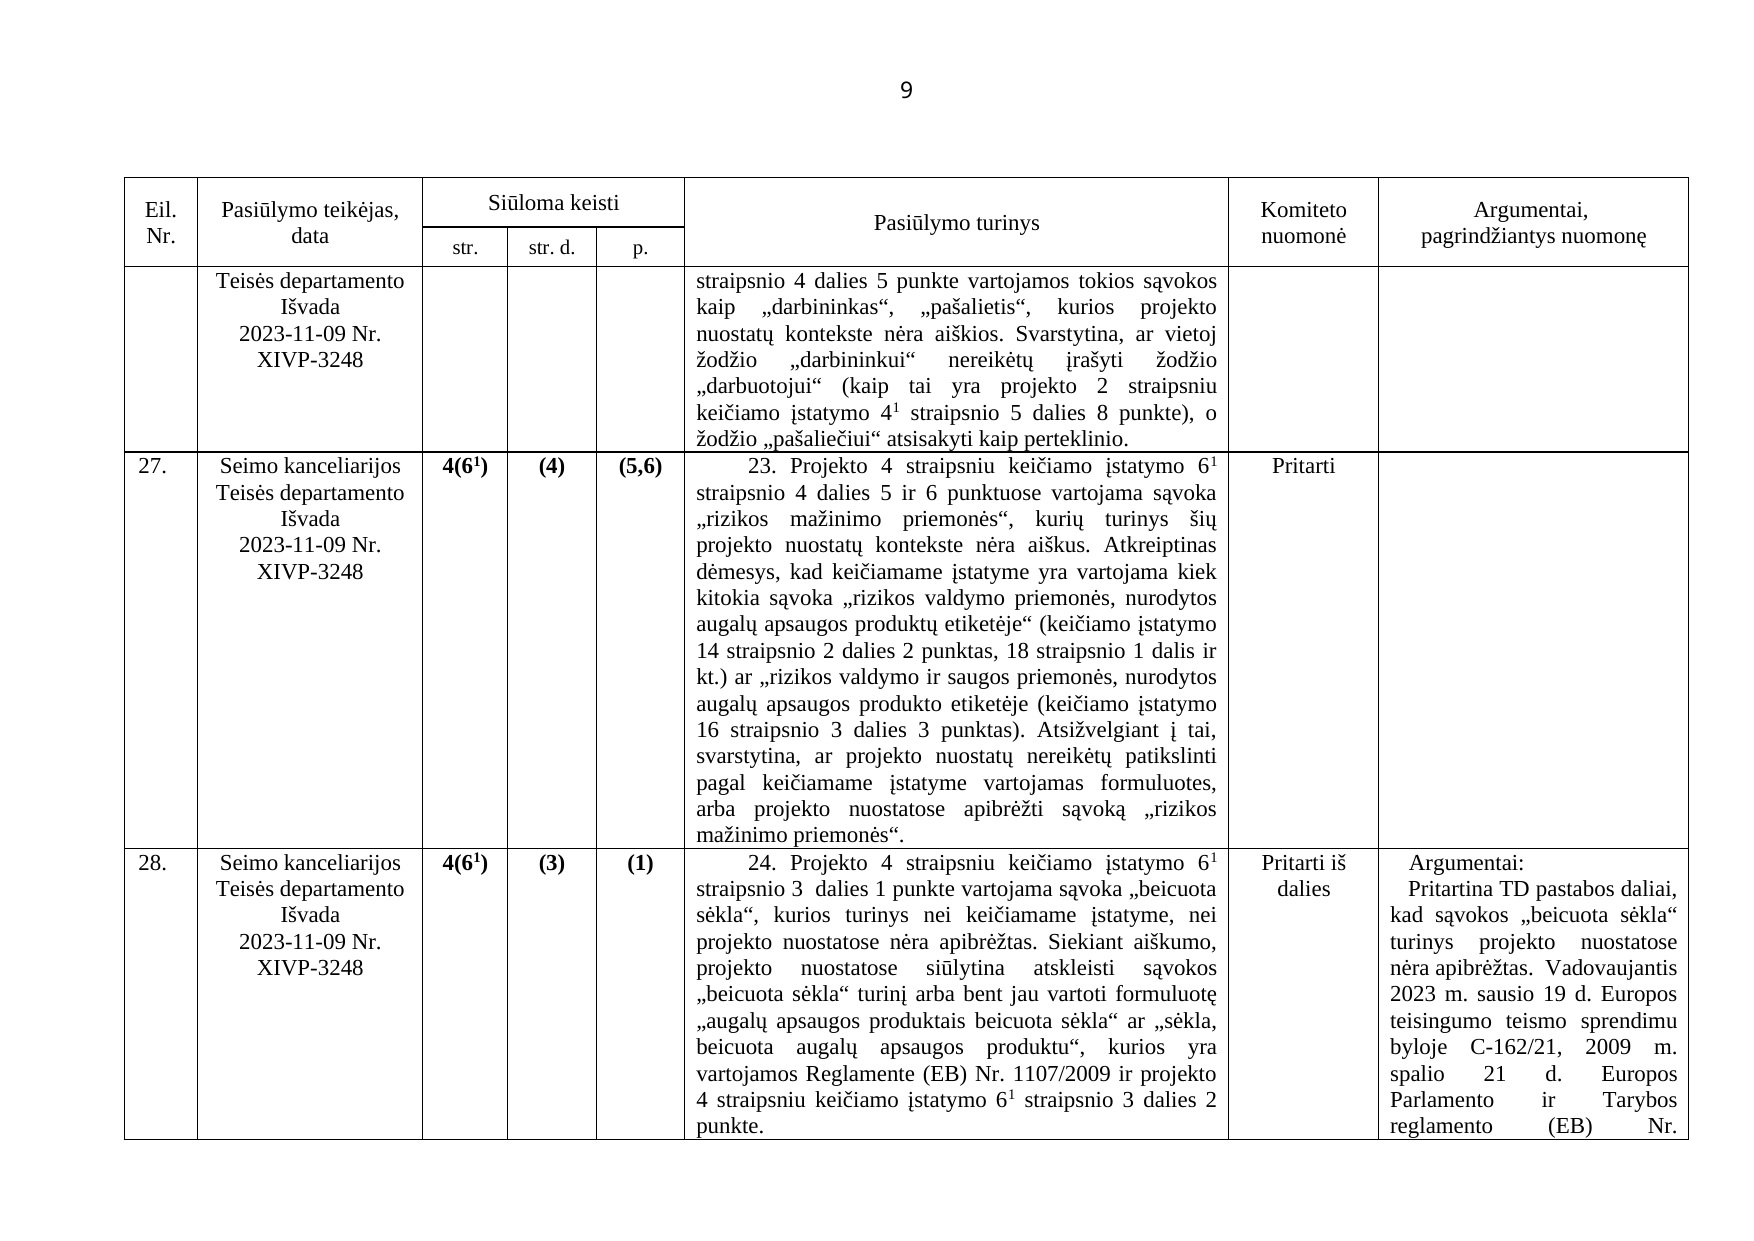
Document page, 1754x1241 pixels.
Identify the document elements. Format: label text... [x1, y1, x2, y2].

table_cell Teisės departamento Išvada 2023-11-09 Nr. XIVP-3248 [198, 267, 422, 451]
table_header Eil. Nr. [125, 178, 197, 266]
table_cell str. [423, 228, 507, 266]
table_cell [1379, 453, 1688, 848]
table_cell 24. Projekto 4 straipsniu keičiamo įstatymo 61 straipsnio 3 dalies 1 punkte vartojama sąvoka „beicuota sėkla“, kurios turinys nei keičiamame įstatyme, nei projekto nuostatose nėra apibrėžtas. Siekiant aiškumo, projekto nuostatose siūlytina atskleisti sąvokos „beicuota sėkla“ turinį arba bent jau vartoti formuluotę „augalų apsaugos produktais beicuota sėkla“ ar „sėkla, beicuota augalų apsaugos produktu“, kurios yra vartojamos Reglamente (EB) Nr. 1107/2009 ir projekto 4 straipsniu keičiamo įstatymo 61 straipsnio 3 dalies 2 punkte. [685, 849, 1228, 1139]
table_cell Pritarti [1229, 453, 1378, 848]
table_cell Seimo kanceliarijos Teisės departamento Išvada 2023-11-09 Nr. XIVP-3248 [198, 453, 422, 848]
table_cell [1379, 267, 1688, 451]
table_cell [125, 849, 197, 1139]
table_header Komiteto nuomonė [1229, 178, 1378, 266]
table_header Siūloma keisti [423, 178, 684, 226]
table_cell Pritarti iš dalies [1229, 849, 1378, 1139]
table_header Pasiūlymo turinys [685, 178, 1228, 266]
table_cell [597, 267, 684, 451]
table_cell [1229, 267, 1378, 451]
table_cell Seimo kanceliarijos Teisės departamento Išvada 2023-11-09 Nr. XIVP-3248 [198, 849, 422, 1139]
table_header Argumentai, pagrindžiantys nuomonę [1379, 178, 1688, 266]
table_cell [508, 267, 596, 451]
table_header Pasiūlymo teikėjas, data [198, 178, 422, 266]
table_cell [423, 267, 507, 451]
table_cell (1) [597, 849, 684, 1139]
table_cell str. d. [508, 228, 596, 266]
table_cell (3) [508, 849, 596, 1139]
table_cell 23. Projekto 4 straipsniu keičiamo įstatymo 61 straipsnio 4 dalies 5 ir 6 punktuose vartojama sąvoka „rizikos mažinimo priemonės“, kurių turinys šių projekto nuostatų kontekste nėra aiškus. Atkreiptinas dėmesys, kad keičiamame įstatyme yra vartojama kiek kitokia sąvoka „rizikos valdymo priemonės, nurodytos augalų apsaugos produktų etiketėje“ (keičiamo įstatymo 14 straipsnio 2 dalies 2 punktas, 18 straipsnio 1 dalis ir kt.) ar „rizikos valdymo ir saugos priemonės, nurodytos augalų apsaugos produkto etiketėje (keičiamo įstatymo 16 straipsnio 3 dalies 3 punktas). Atsižvelgiant į tai, svarstytina, ar projekto nuostatų nereikėtų patikslinti pagal keičiamame įstatyme vartojamas formuluotes, arba projekto nuostatose apibrėžti sąvoką „rizikos mažinimo priemonės“. [685, 453, 1228, 848]
table_cell (5,6) [597, 453, 684, 848]
table_cell 4(61) [423, 849, 507, 1139]
table_cell 4(61) [423, 453, 507, 848]
table_cell p. [597, 228, 684, 266]
table_cell (4) [508, 453, 596, 848]
table_cell [125, 267, 197, 451]
table_cell [125, 453, 197, 848]
table_cell straipsnio 4 dalies 5 punkte vartojamos tokios sąvokos kaip „darbininkas“, „pašalietis“, kurios projekto nuostatų kontekste nėra aiškios. Svarstytina, ar vietoj žodžio „darbininkui“ nereikėtų įrašyti žodžio „darbuotojui“ (kaip tai yra projekto 2 straipsniu keičiamo įstatymo 41 straipsnio 5 dalies 8 punkte), o žodžio „pašaliečiui“ atsisakyti kaip perteklinio. [685, 267, 1228, 451]
